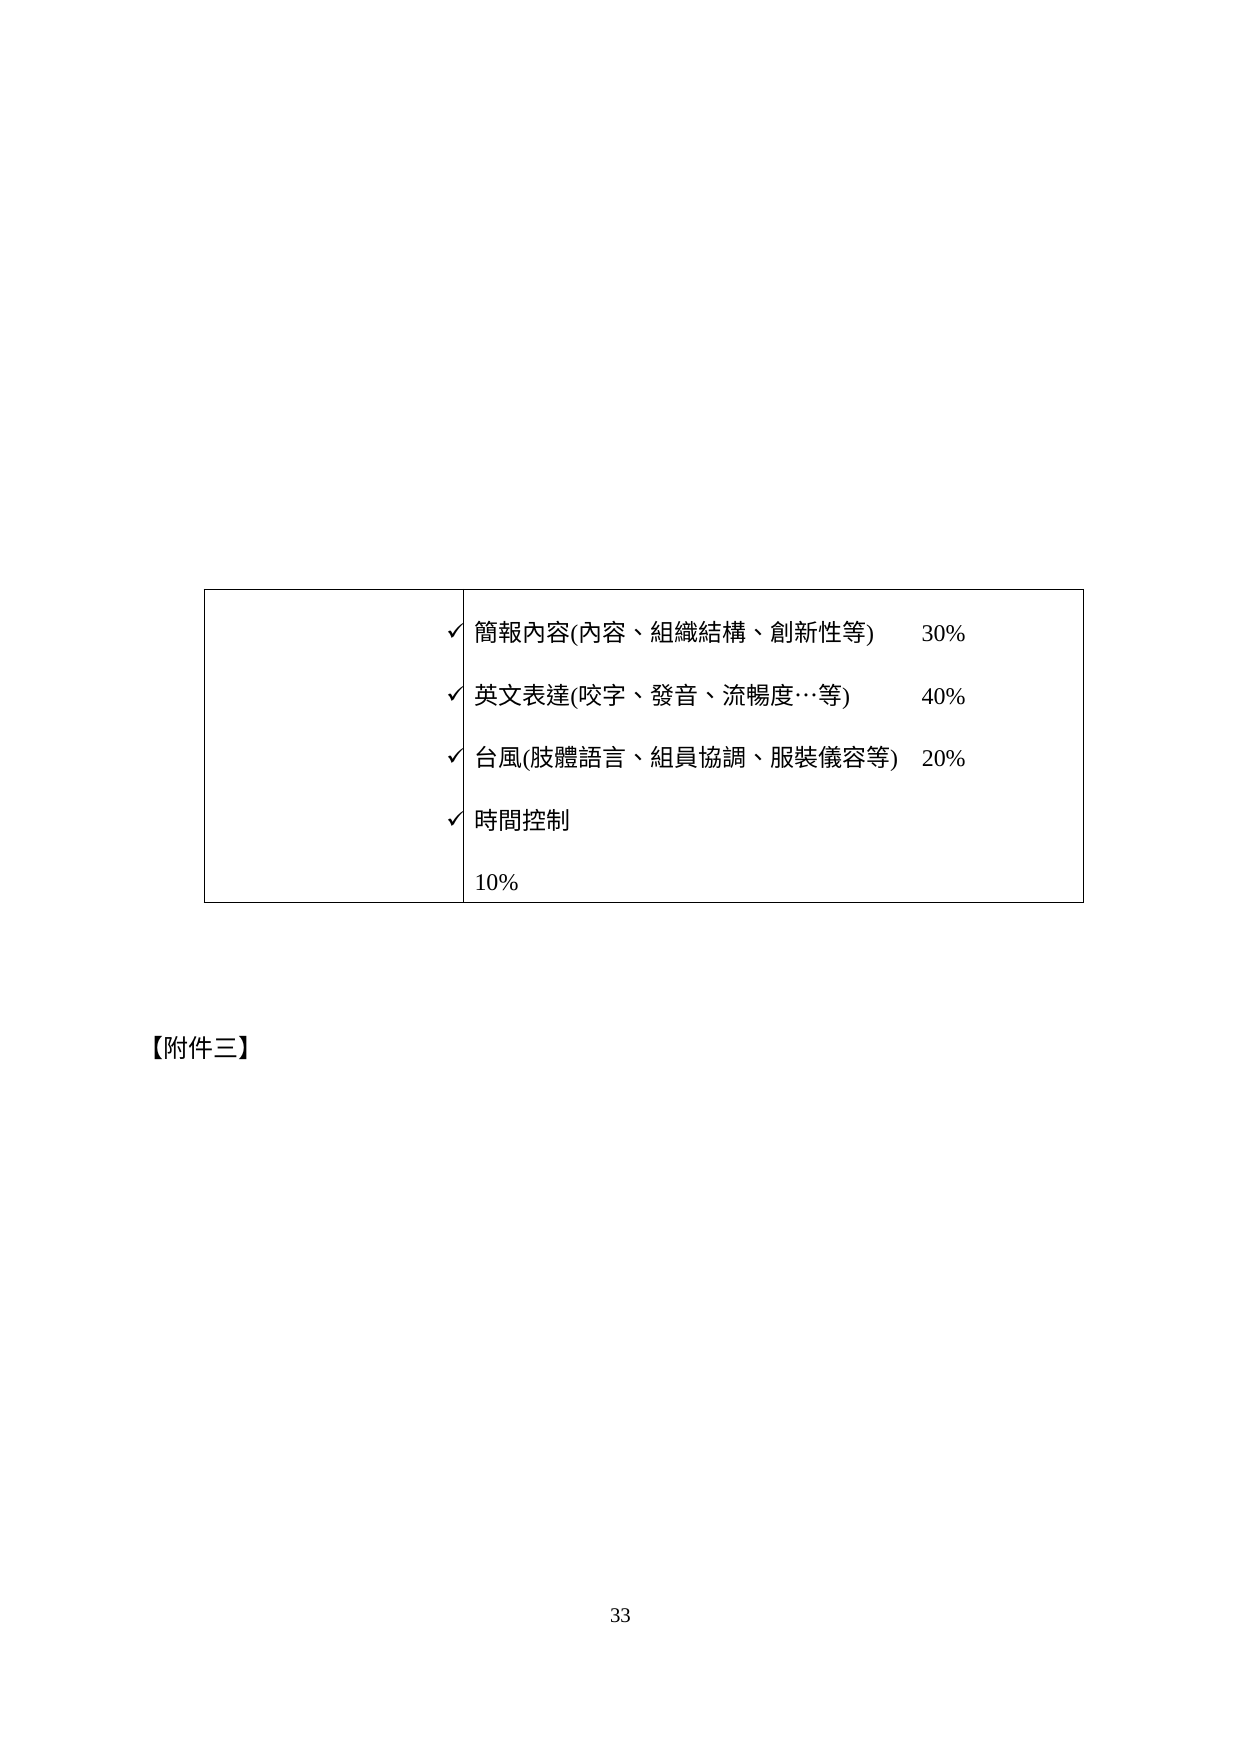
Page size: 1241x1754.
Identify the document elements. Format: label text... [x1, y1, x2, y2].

table_cell 1. 初賽（簡報檔案書面審查）： 評審標準： 簡報內容(內容、組織結構、切題度等) 40% 創意呈現(創新性、獨特性等) 30% 投影片設計(圖文排版、邏輯安排等) 30% 2. 2.決賽（現場進行英文商品解說）： 評審標準： 簡報內容(內容、組織結構、創新性等) 30% 英文表達(咬字、發音、流暢度…等) 40% 台風(肢體語言、組員協調、服裝儀容等) 20% 時間控制 10% [464, 590, 1083, 902]
table_cell c英文商品解說組 (每隊限2~5人) [205, 590, 463, 902]
text 【附件三】 [139, 1028, 1087, 1064]
